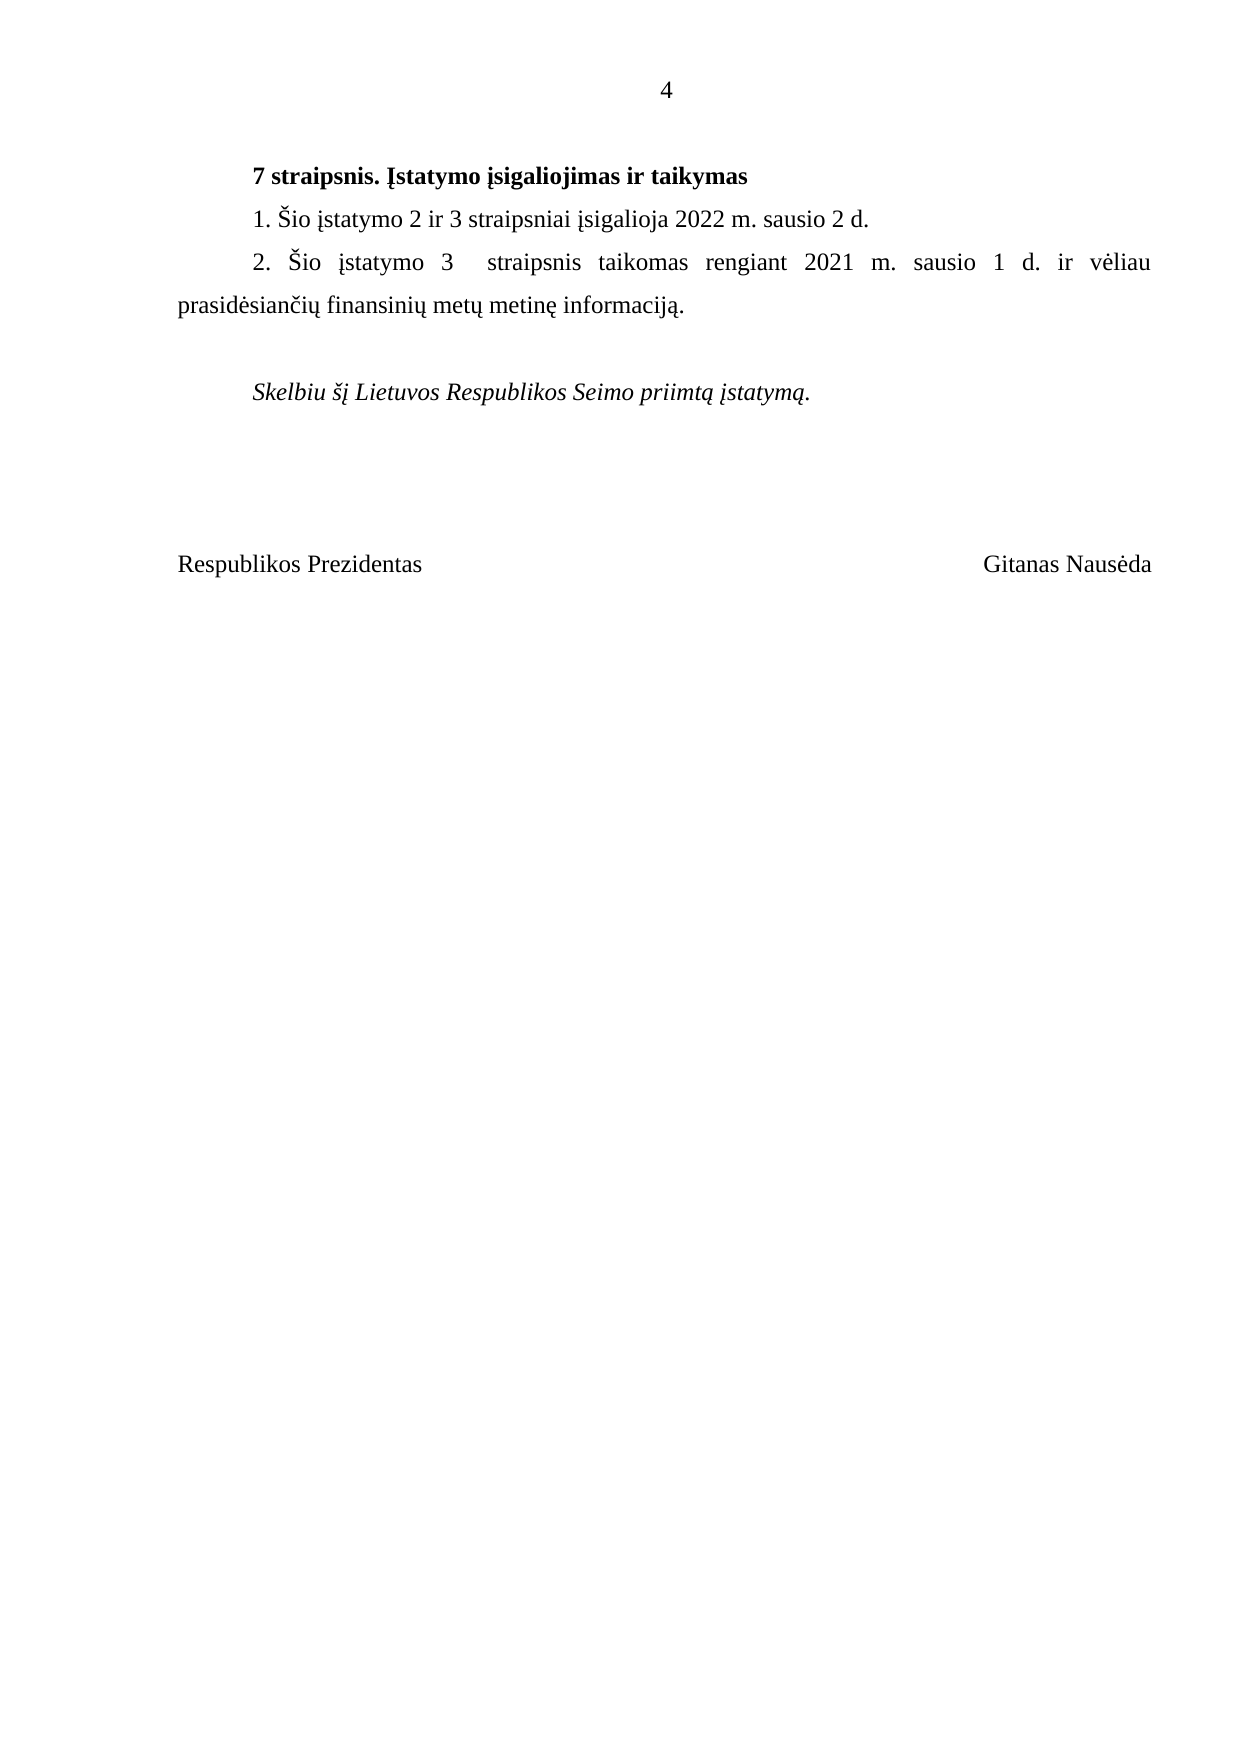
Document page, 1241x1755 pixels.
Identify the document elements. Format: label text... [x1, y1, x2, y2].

text 1. Šio įstatymo 2 ir 3 straipsniai įsigalioja 2022 m. sausio 2 d. [177, 204, 1152, 233]
text 7 straipsnis. Įstatymo įsigaliojimas ir taikymas [177, 161, 1152, 190]
text 2. Šio įstatymo 3 straipsnis taikomas rengiant 2021 m. sausio 1 d. ir vėliau prasidėsiančių finansinių metų metinę informaciją. [177, 247, 1152, 319]
text Respublikos Prezidentas Gitanas Nausėda [177, 549, 1152, 578]
text Skelbiu šį Lietuvos Respublikos Seimo priimtą įstatymą. [177, 377, 1152, 406]
